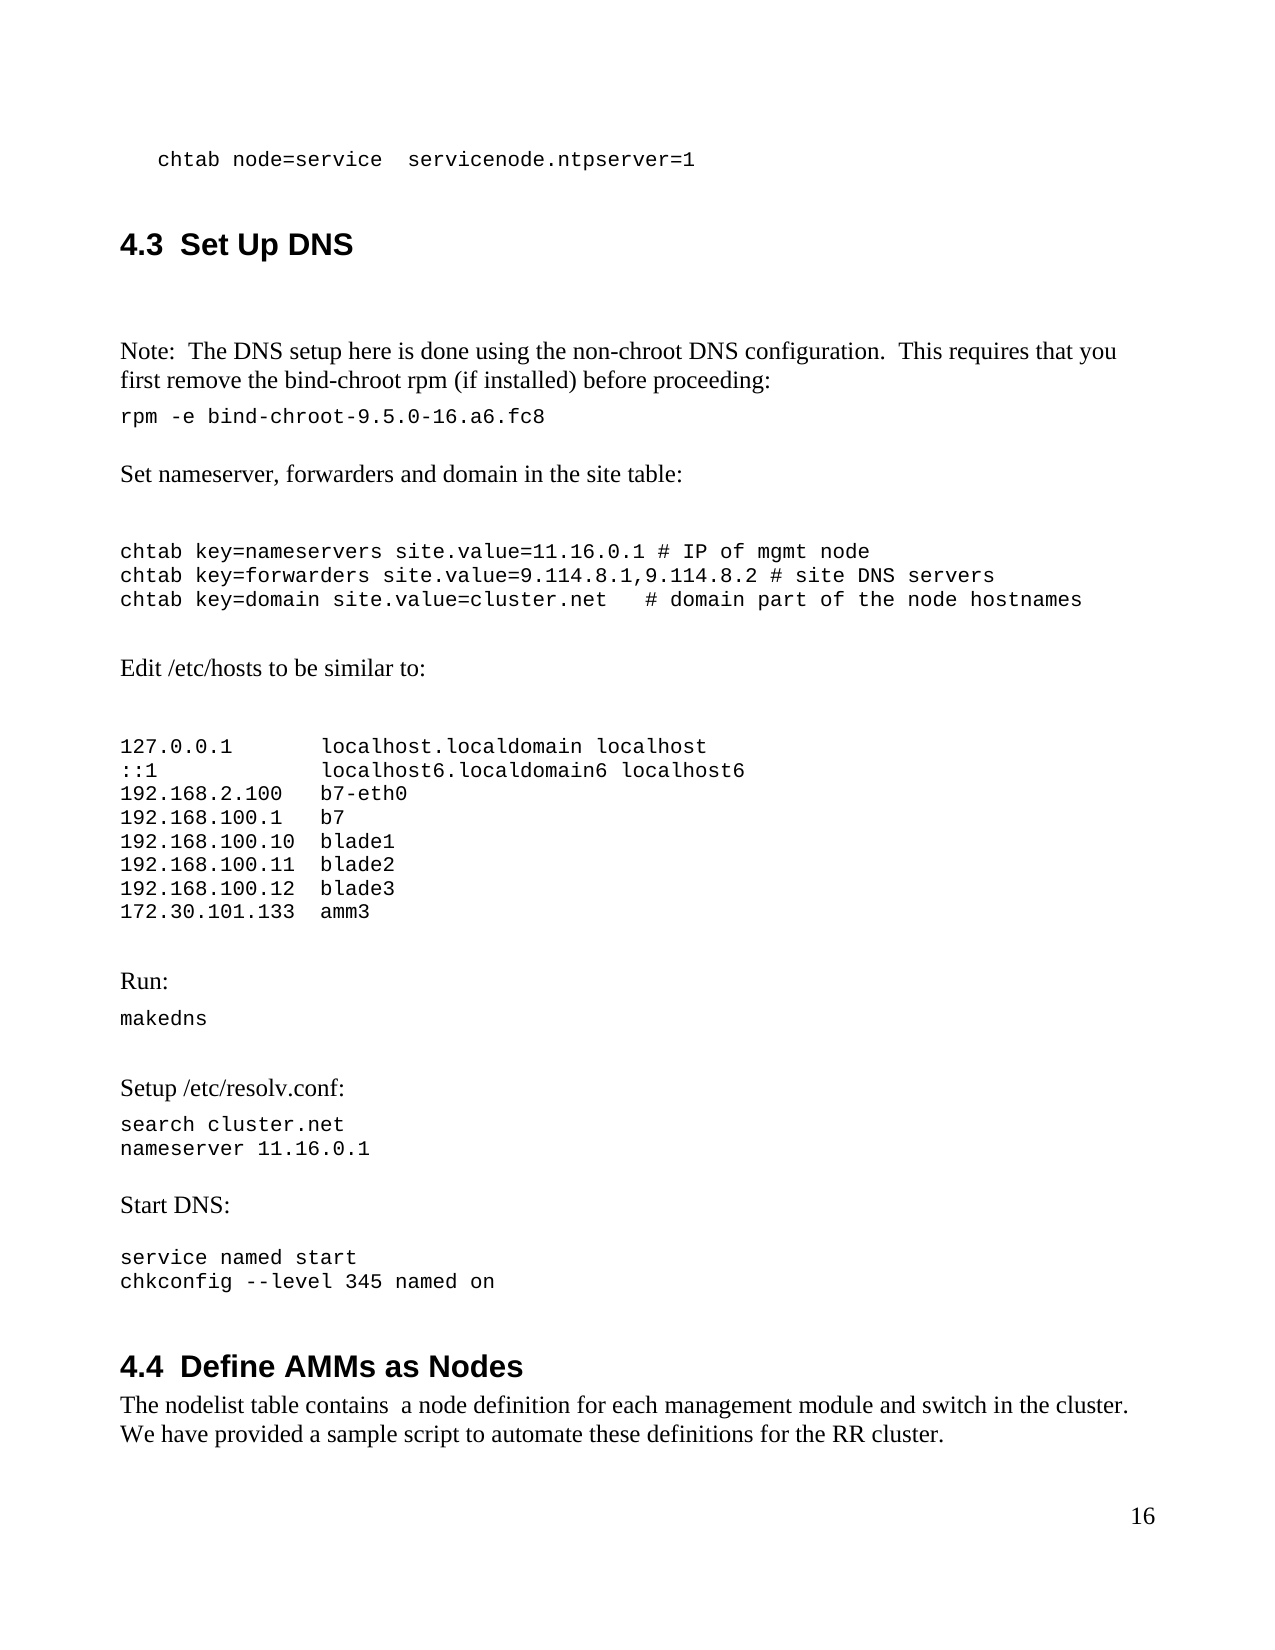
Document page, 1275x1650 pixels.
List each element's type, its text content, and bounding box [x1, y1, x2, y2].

text 127.0.0.1 localhost.localdomain localhost [120, 736, 1155, 760]
text chtab key=forwarders site.value=9.114.8.1,9.114.8.2 # site DNS servers [120, 565, 1155, 589]
text Start DNS: [120, 1190, 1155, 1219]
text Note: The DNS setup here is done using the non-chroot DNS configuration. This requires that you first remove the bind-chroot rpm (if installed) before proceeding: [120, 336, 1155, 394]
text 192.168.100.10 blade1 [120, 831, 1155, 854]
subtitle Define AMMs as Nodes [120, 1348, 1155, 1384]
text Setup /etc/resolv.conf: [120, 1073, 1155, 1101]
text makedns [120, 1008, 1155, 1031]
text 192.168.2.100 b7-eth0 [120, 783, 1155, 807]
text rpm -e bind-chroot-9.5.0-16.a6.fc8 [120, 406, 1155, 430]
text nameserver 11.16.0.1 [120, 1137, 1155, 1161]
text service named start [120, 1247, 1155, 1271]
text 172.30.101.133 amm3 [120, 902, 1155, 925]
text Edit /etc/hosts to be similar to: [120, 653, 1155, 682]
text Run: [120, 966, 1155, 995]
text chtab key=nameservers site.value=11.16.0.1 # IP of mgmt node [120, 541, 1155, 565]
subtitle Set Up DNS [120, 226, 1155, 262]
text ::1 localhost6.localdomain6 localhost6 [120, 760, 1155, 783]
text 192.168.100.1 b7 [120, 807, 1155, 831]
text chtab key=domain site.value=cluster.net # domain part of the node hostnames [120, 589, 1155, 612]
text 192.168.100.12 blade3 [120, 878, 1155, 902]
text The nodelist table contains a node definition for each management module and switch in the cluster. We have provided a sample script to automate these definitions for the RR cluster. [120, 1391, 1155, 1448]
text 192.168.100.11 blade2 [120, 854, 1155, 878]
text Set nameserver, forwarders and domain in the site table: [120, 459, 1155, 488]
text chkconfig --level 345 named on [120, 1271, 1155, 1295]
text search cluster.net [120, 1114, 1155, 1137]
text chtab node=service servicenode.ntpserver=1 [157, 149, 1155, 172]
